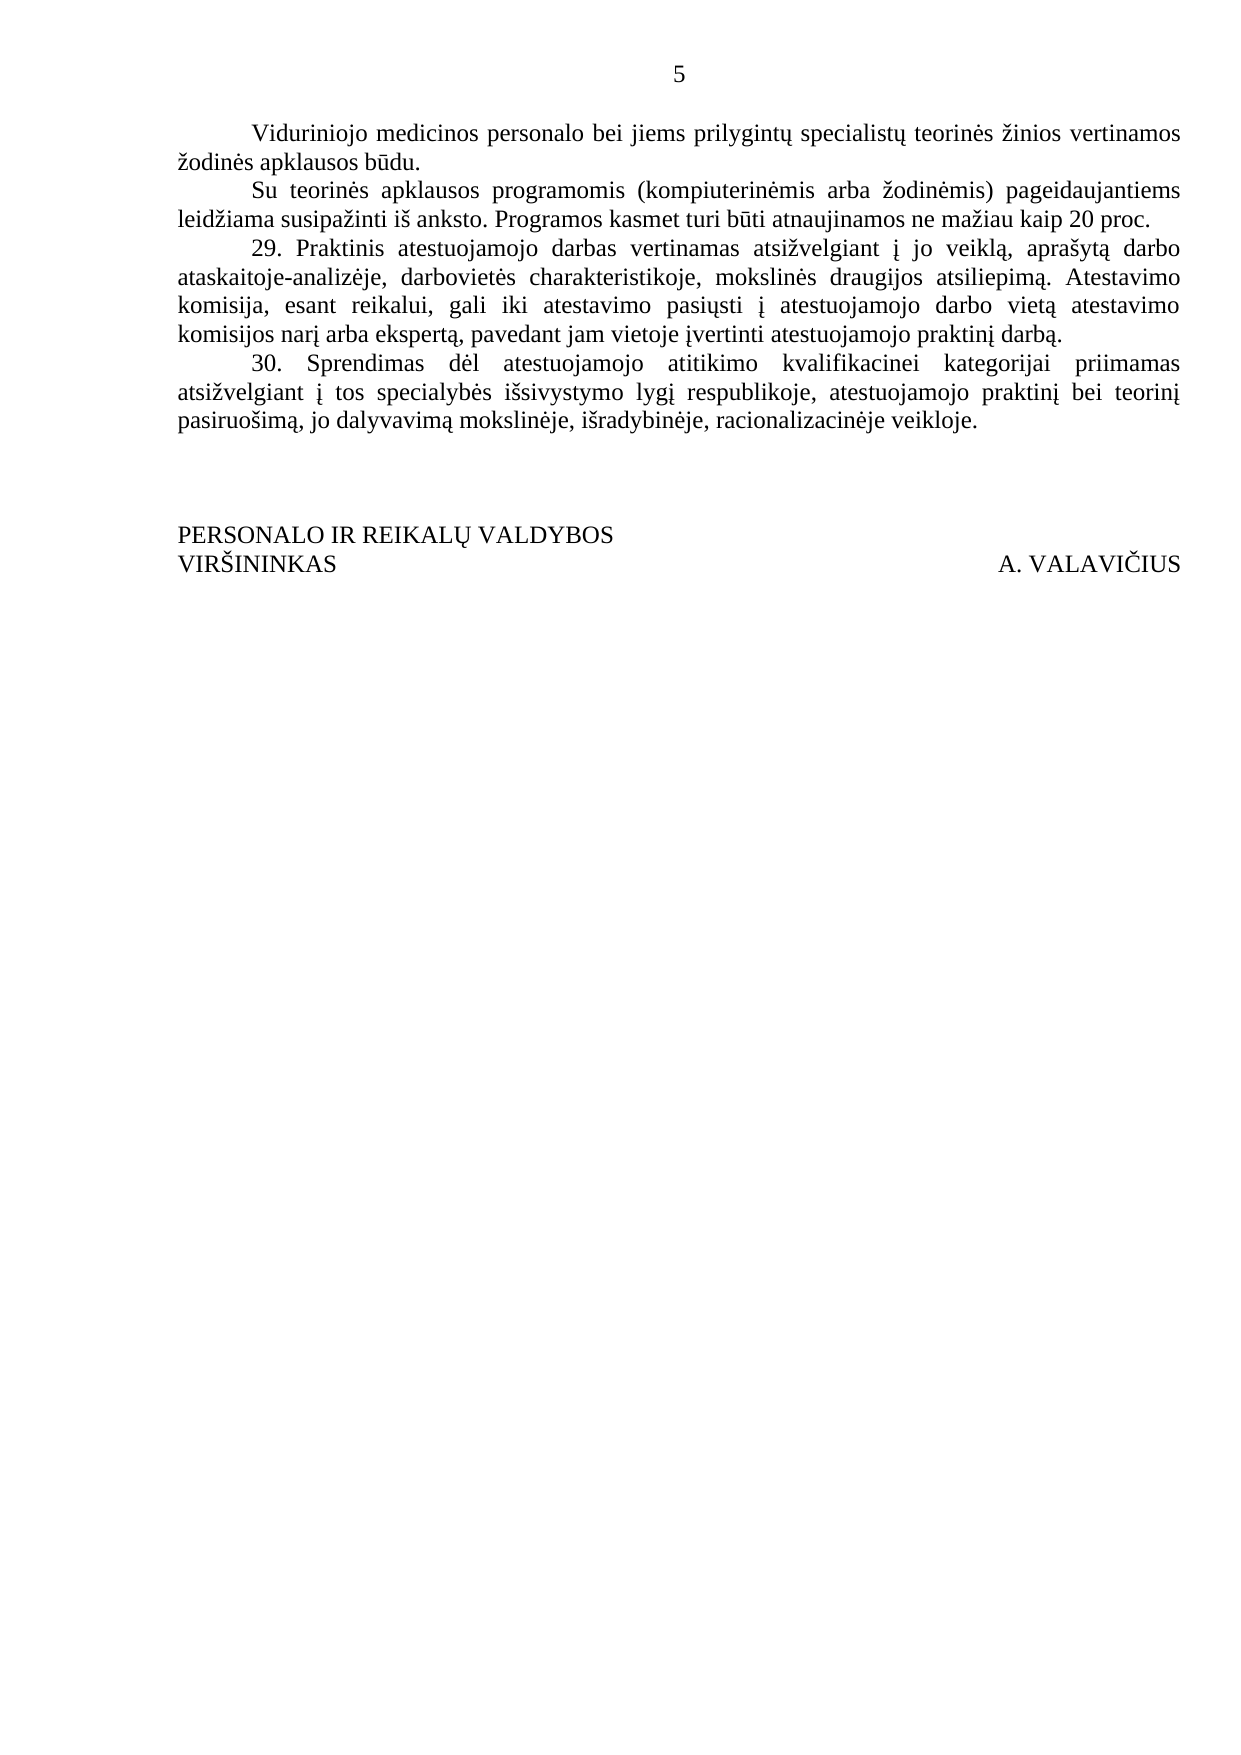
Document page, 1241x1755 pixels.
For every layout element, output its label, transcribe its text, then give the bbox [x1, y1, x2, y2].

text 30. Sprendimas dėl atestuojamojo atitikimo kvalifikacinei kategorijai priimamas atsižvelgiant į tos specialybės išsivystymo lygį respublikoje, atestuojamojo praktinį bei teorinį pasiruošimą, jo dalyvavimą mokslinėje, išradybinėje, racionalizacinėje veikloje. [177, 348, 1181, 434]
text Su teorinės apklausos programomis (kompiuterinėmis arba žodinėmis) pageidaujantiems leidžiama susipažinti iš anksto. Programos kasmet turi būti atnaujinamos ne mažiau kaip 20 proc. [177, 176, 1181, 233]
text 29. Praktinis atestuojamojo darbas vertinamas atsižvelgiant į jo veiklą, aprašytą darbo ataskaitoje-analizėje, darbovietės charakteristikoje, mokslinės draugijos atsiliepimą. Atestavimo komisija, esant reikalui, gali iki atestavimo pasiųsti į atestuojamojo darbo vietą atestavimo komisijos narį arba ekspertą, pavedant jam vietoje įvertinti atestuojamojo praktinį darbą. [177, 233, 1181, 348]
text VIRŠININKAS A. VALAVIČIUS [177, 549, 1181, 578]
text Viduriniojo medicinos personalo bei jiems prilygintų specialistų teorinės žinios vertinamos žodinės apklausos būdu. [177, 118, 1181, 176]
text PERSONALO IR REIKALŲ VALDYBOS [177, 521, 1181, 549]
